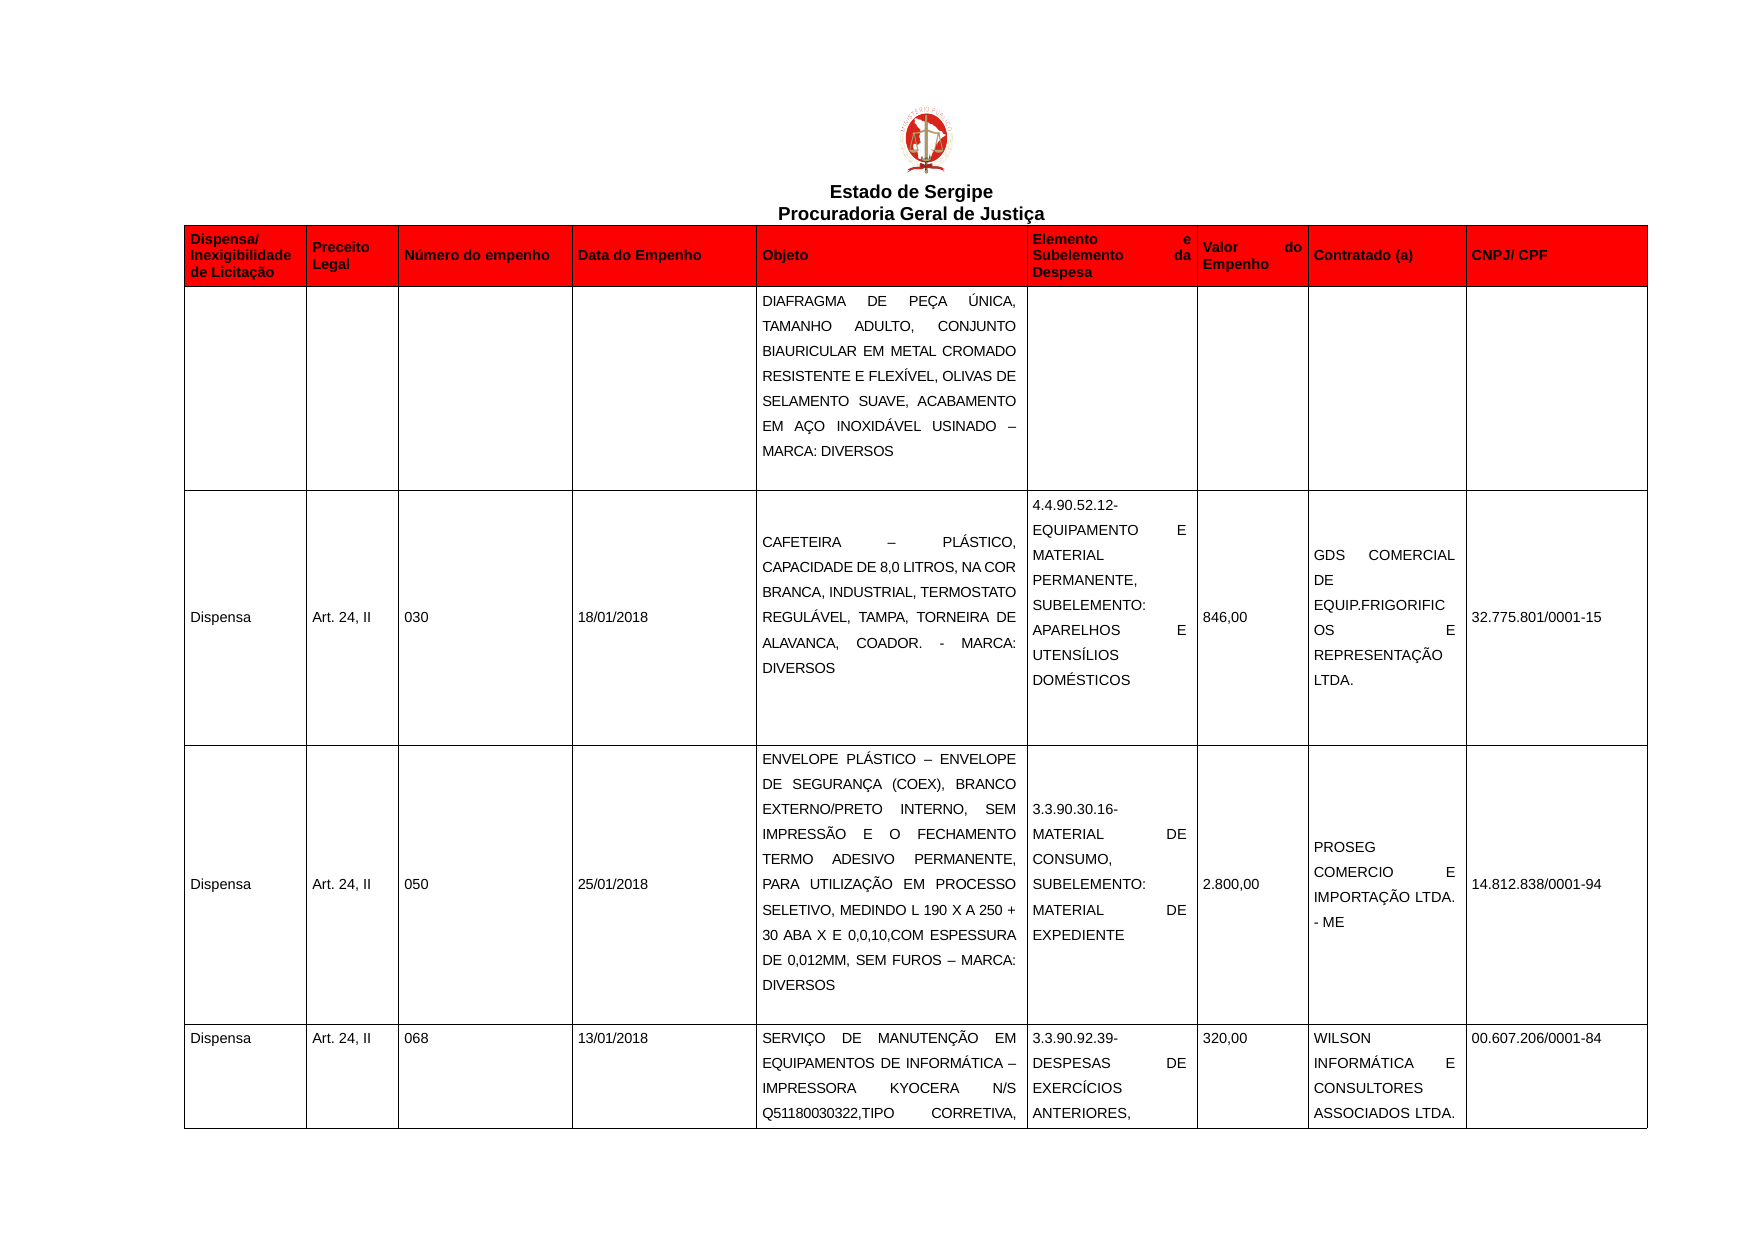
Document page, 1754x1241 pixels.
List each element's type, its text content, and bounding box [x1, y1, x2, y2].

table_cell Dispensa [185, 746, 306, 1024]
table_cell 2.800,00 [1198, 746, 1308, 1024]
table_header Data do Empenho [573, 226, 756, 286]
table_cell CAFETEIRA – PLÁSTICO, CAPACIDADE DE 8,0 LITROS, NA COR BRANCA, INDUSTRIAL, TERMOSTATO REGULÁVEL, TAMPA, TORNEIRA DE ALAVANCA, COADOR. - MARCA: DIVERSOS [757, 491, 1027, 745]
table_cell 068 [399, 1025, 572, 1128]
table_header Dispensa/Inexigibilidade de Licitação [185, 226, 306, 286]
table_cell [1309, 287, 1466, 490]
table_cell Art. 24, II [307, 1025, 398, 1128]
table_header Elemento e Subelemento da Despesa [1028, 226, 1197, 286]
table_cell SERVIÇO DE MANUTENÇÃO EM EQUIPAMENTOS DE INFORMÁTICA – IMPRESSORA KYOCERA N/S Q51180030322,TIPO CORRETIVA, [757, 1025, 1027, 1128]
table_cell 3.3.90.30.16-MATERIAL DE CONSUMO, SUBELEMENTO: MATERIAL DE EXPEDIENTE [1028, 746, 1197, 1024]
table_cell 3.3.90.92.39-DESPESAS DE EXERCÍCIOS ANTERIORES, [1028, 1025, 1197, 1128]
table_cell WILSON INFORMÁTICA E CONSULTORES ASSOCIADOS LTDA. [1309, 1025, 1466, 1128]
table_cell Dispensa [185, 491, 306, 745]
table_cell 32.775.801/0001-15 [1467, 491, 1647, 745]
table_cell 14.812.838/0001-94 [1467, 746, 1647, 1024]
table_cell [399, 287, 572, 490]
table_header Preceito Legal [307, 226, 398, 286]
table_cell 13/01/2018 [573, 1025, 756, 1128]
table_cell 320,00 [1198, 1025, 1308, 1128]
table_cell 030 [399, 491, 572, 745]
table_cell PROSEG COMERCIO E IMPORTAÇÃO LTDA. - ME [1309, 746, 1466, 1024]
table_cell Art. 24, II [307, 491, 398, 745]
table_cell ENVELOPE PLÁSTICO – ENVELOPE DE SEGURANÇA (COEX), BRANCO EXTERNO/PRETO INTERNO, SEM IMPRESSÃO E O FECHAMENTO TERMO ADESIVO PERMANENTE, PARA UTILIZAÇÃO EM PROCESSO SELETIVO, MEDINDO L 190 X A 250 + 30 ABA X E 0,0,10,COM ESPESSURA DE 0,012MM, SEM FUROS – MARCA: DIVERSOS [757, 746, 1027, 1024]
table_cell [573, 287, 756, 490]
table_cell Dispensa [185, 1025, 306, 1128]
table_header CNPJ/ CPF [1467, 226, 1647, 286]
table_cell 00.607.206/0001-84 [1467, 1025, 1647, 1128]
table_cell GDS COMERCIAL DE EQUIP.FRIGORIFICOS E REPRESENTAÇÃO LTDA. [1309, 491, 1466, 745]
table_header Número do empenho [399, 226, 572, 286]
table_header Objeto [757, 226, 1027, 286]
table_cell [1028, 287, 1197, 490]
table_cell Art. 24, II [307, 746, 398, 1024]
table_cell [1467, 287, 1647, 490]
table_cell 25/01/2018 [573, 746, 756, 1024]
table_header Valor do Empenho [1198, 226, 1308, 286]
table_cell [307, 287, 398, 490]
table_cell [1198, 287, 1308, 490]
table_cell 4.4.90.52.12- EQUIPAMENTO E MATERIAL PERMANENTE, SUBELEMENTO: APARELHOS E UTENSÍLIOS DOMÉSTICOS [1028, 491, 1197, 745]
table_cell 18/01/2018 [573, 491, 756, 745]
table_cell DIAFRAGMA DE PEÇA ÚNICA, TAMANHO ADULTO, CONJUNTO BIAURICULAR EM METAL CROMADO RESISTENTE E FLEXÍVEL, OLIVAS DE SELAMENTO SUAVE, ACABAMENTO EM AÇO INOXIDÁVEL USINADO – MARCA: DIVERSOS [757, 287, 1027, 490]
table_cell [185, 287, 306, 490]
table_cell 846,00 [1198, 491, 1308, 745]
table_cell 050 [399, 746, 572, 1024]
table_header Contratado (a) [1309, 226, 1466, 286]
